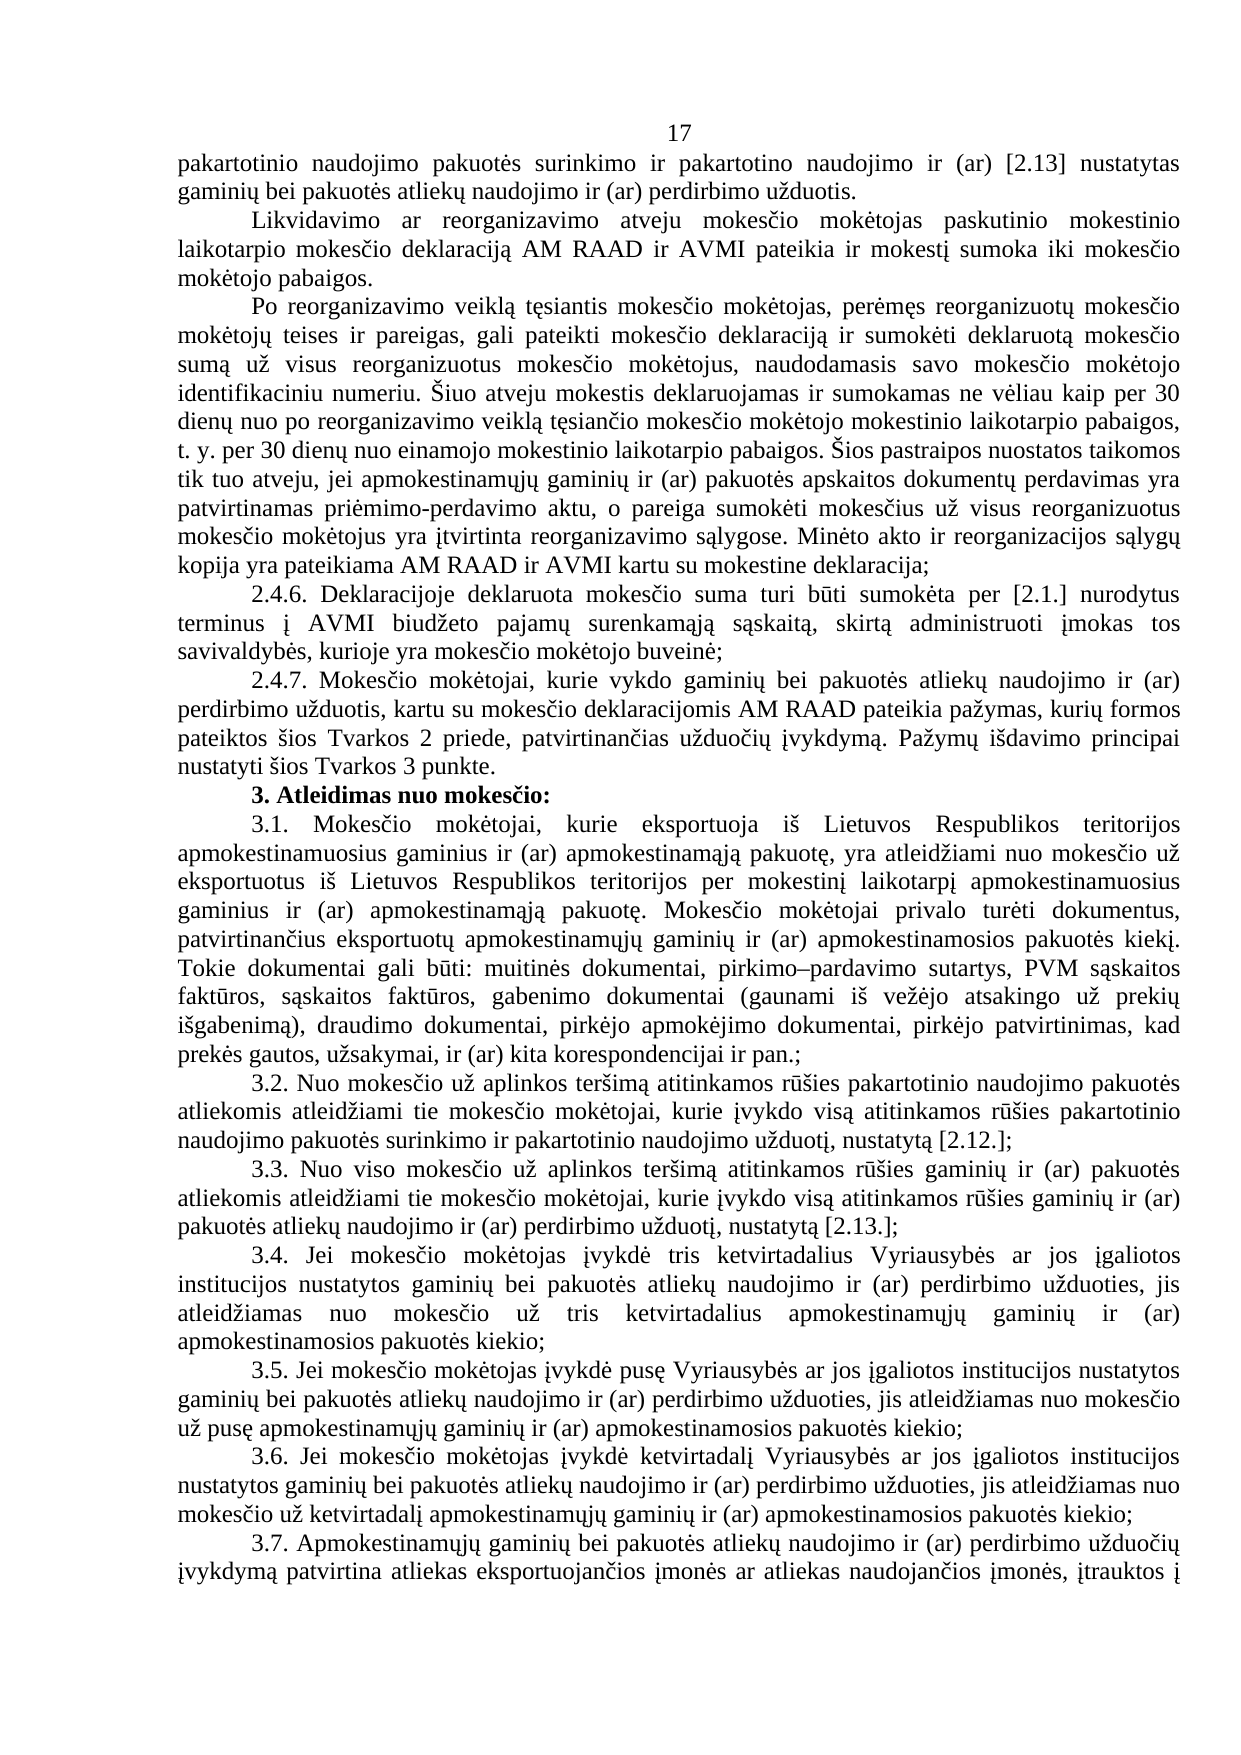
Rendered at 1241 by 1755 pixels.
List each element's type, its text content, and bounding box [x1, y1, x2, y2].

text 3.4. Jei mokesčio mokėtojas įvykdė tris ketvirtadalius Vyriausybės ar jos įgaliotos institucijos nustatytos gaminių bei pakuotės atliekų naudojimo ir (ar) perdirbimo užduoties, jis atleidžiamas nuo mokesčio už tris ketvirtadalius apmokestinamųjų gaminių ir (ar) apmokestinamosios pakuotės kiekio; [177, 1240, 1181, 1355]
text 3.2. Nuo mokesčio už aplinkos teršimą atitinkamos rūšies pakartotinio naudojimo pakuotės atliekomis atleidžiami tie mokesčio mokėtojai, kurie įvykdo visą atitinkamos rūšies pakartotinio naudojimo pakuotės surinkimo ir pakartotinio naudojimo užduotį, nustatytą [2.12.]; [177, 1068, 1181, 1154]
text pakartotinio naudojimo pakuotės surinkimo ir pakartotino naudojimo ir (ar) [2.13] nustatytas gaminių bei pakuotės atliekų naudojimo ir (ar) perdirbimo užduotis. [177, 148, 1181, 205]
text 3. Atleidimas nuo mokesčio: [177, 780, 1181, 809]
text 2.4.6. Deklaracijoje deklaruota mokesčio suma turi būti sumokėta per [2.1.] nurodytus terminus į AVMI biudžeto pajamų surenkamąją sąskaitą, skirtą administruoti įmokas tos savivaldybės, kurioje yra mokesčio mokėtojo buveinė; [177, 579, 1181, 665]
text Po reorganizavimo veiklą tęsiantis mokesčio mokėtojas, perėmęs reorganizuotų mokesčio mokėtojų teises ir pareigas, gali pateikti mokesčio deklaraciją ir sumokėti deklaruotą mokesčio sumą už visus reorganizuotus mokesčio mokėtojus, naudodamasis savo mokesčio mokėtojo identifikaciniu numeriu. Šiuo atveju mokestis deklaruojamas ir sumokamas ne vėliau kaip per 30 dienų nuo po reorganizavimo veiklą tęsiančio mokesčio mokėtojo mokestinio laikotarpio pabaigos, t. y. per 30 dienų nuo einamojo mokestinio laikotarpio pabaigos. Šios pastraipos nuostatos taikomos tik tuo atveju, jei apmokestinamųjų gaminių ir (ar) pakuotės apskaitos dokumentų perdavimas yra patvirtinamas priėmimo-perdavimo aktu, o pareiga sumokėti mokesčius už visus reorganizuotus mokesčio mokėtojus yra įtvirtinta reorganizavimo sąlygose. Minėto akto ir reorganizacijos sąlygų kopija yra pateikiama AM RAAD ir AVMI kartu su mokestine deklaracija; [177, 291, 1181, 579]
text 3.1. Mokesčio mokėtojai, kurie eksportuoja iš Lietuvos Respublikos teritorijos apmokestinamuosius gaminius ir (ar) apmokestinamąją pakuotę, yra atleidžiami nuo mokesčio už eksportuotus iš Lietuvos Respublikos teritorijos per mokestinį laikotarpį apmokestinamuosius gaminius ir (ar) apmokestinamąją pakuotę. Mokesčio mokėtojai privalo turėti dokumentus, patvirtinančius eksportuotų apmokestinamųjų gaminių ir (ar) apmokestinamosios pakuotės kiekį. Tokie dokumentai gali būti: muitinės dokumentai, pirkimo–pardavimo sutartys, PVM sąskaitos faktūros, sąskaitos faktūros, gabenimo dokumentai (gaunami iš vežėjo atsakingo už prekių išgabenimą), draudimo dokumentai, pirkėjo apmokėjimo dokumentai, pirkėjo patvirtinimas, kad prekės gautos, užsakymai, ir (ar) kita korespondencijai ir pan.; [177, 809, 1181, 1068]
text 2.4.7. Mokesčio mokėtojai, kurie vykdo gaminių bei pakuotės atliekų naudojimo ir (ar) perdirbimo užduotis, kartu su mokesčio deklaracijomis AM RAAD pateikia pažymas, kurių formos pateiktos šios Tvarkos 2 priede, patvirtinančias užduočių įvykdymą. Pažymų išdavimo principai nustatyti šios Tvarkos 3 punkte. [177, 665, 1181, 780]
text 3.5. Jei mokesčio mokėtojas įvykdė pusę Vyriausybės ar jos įgaliotos institucijos nustatytos gaminių bei pakuotės atliekų naudojimo ir (ar) perdirbimo užduoties, jis atleidžiamas nuo mokesčio už pusę apmokestinamųjų gaminių ir (ar) apmokestinamosios pakuotės kiekio; [177, 1355, 1181, 1441]
text 3.6. Jei mokesčio mokėtojas įvykdė ketvirtadalį Vyriausybės ar jos įgaliotos institucijos nustatytos gaminių bei pakuotės atliekų naudojimo ir (ar) perdirbimo užduoties, jis atleidžiamas nuo mokesčio už ketvirtadalį apmokestinamųjų gaminių ir (ar) apmokestinamosios pakuotės kiekio; [177, 1441, 1181, 1528]
text 3.3. Nuo viso mokesčio už aplinkos teršimą atitinkamos rūšies gaminių ir (ar) pakuotės atliekomis atleidžiami tie mokesčio mokėtojai, kurie įvykdo visą atitinkamos rūšies gaminių ir (ar) pakuotės atliekų naudojimo ir (ar) perdirbimo užduotį, nustatytą [2.13.]; [177, 1154, 1181, 1240]
text Likvidavimo ar reorganizavimo atveju mokesčio mokėtojas paskutinio mokestinio laikotarpio mokesčio deklaraciją AM RAAD ir AVMI pateikia ir mokestį sumoka iki mokesčio mokėtojo pabaigos. [177, 205, 1181, 291]
text 3.7. Apmokestinamųjų gaminių bei pakuotės atliekų naudojimo ir (ar) perdirbimo užduočių įvykdymą patvirtina atliekas eksportuojančios įmonės ar atliekas naudojančios įmonės, įtrauktos į [177, 1528, 1181, 1585]
